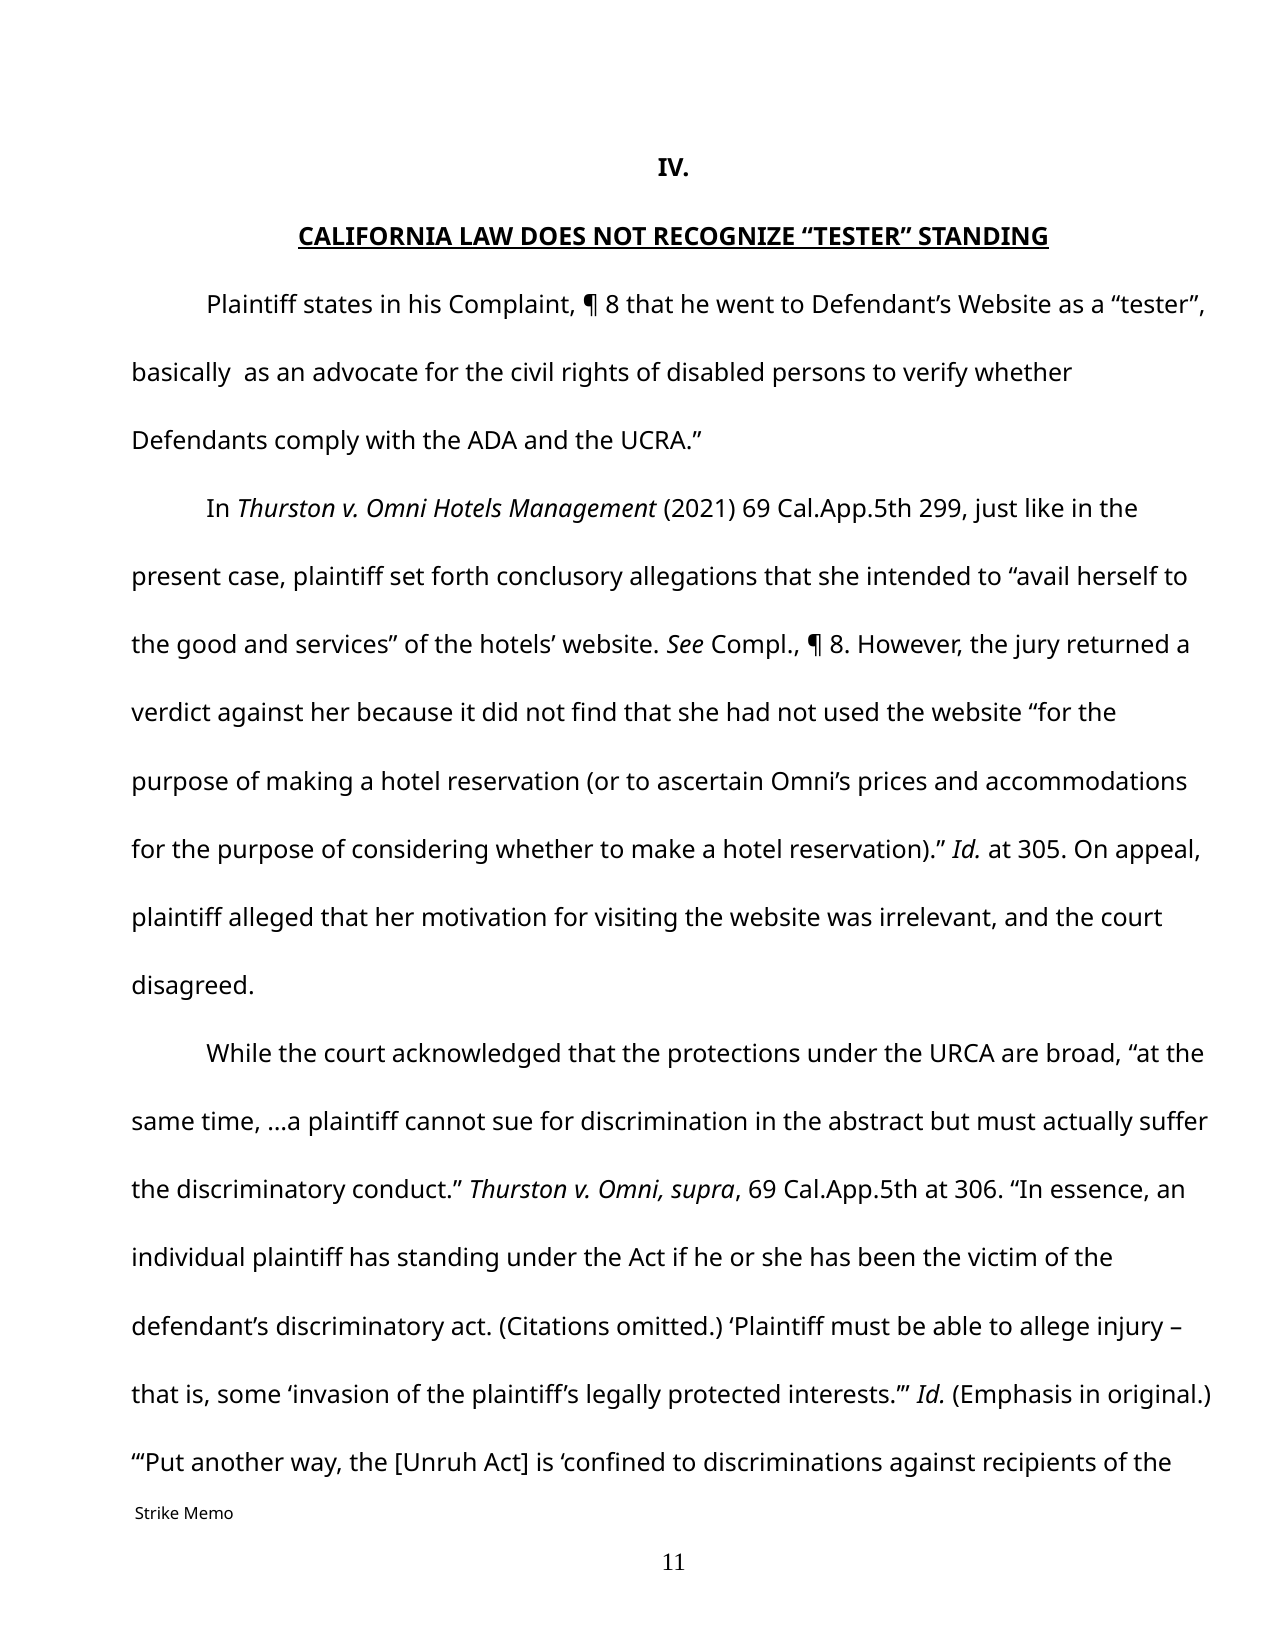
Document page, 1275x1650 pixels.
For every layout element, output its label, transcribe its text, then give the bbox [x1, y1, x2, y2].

text CALIFORNIA LAW DOES NOT RECOGNIZE “TESTER” STANDING [131, 218, 1216, 252]
text While the court acknowledged that the protections under the URCA are broad, “at the same time, …a plaintiff cannot sue for discrimination in the abstract but must actually suffer the discriminatory conduct.” Thurston v. Omni, supra, 69 Cal.App.5th at 306. “In essence, an individual plaintiff has standing under the Act if he or she has been the victim of the defendant’s discriminatory act. (Citations omitted.) ‘Plaintiff must be able to allege injury – that is, some ‘invasion of the plaintiff’s legally protected interests.’” Id. (Emphasis in original.) “‘Put another way, the [Unruh Act] is ‘confined to discriminations against recipients of the [131, 1036, 1216, 1478]
text In Thurston v. Omni Hotels Management (2021) 69 Cal.App.5th 299, just like in the present case, plaintiff set forth conclusory allegations that she intended to “avail herself to the good and services” of the hotels’ website. See Compl., ¶ 8. However, the jury returned a verdict against her because it did not find that she had not used the website “for the purpose of making a hotel reservation (or to ascertain Omni’s prices and accommodations for the purpose of considering whether to make a hotel reservation).” Id. at 305. On appeal, plaintiff alleged that her motivation for visiting the website was irrelevant, and the court disagreed. [131, 491, 1216, 1002]
text Plaintiff states in his Complaint, ¶ 8 that he went to Defendant’s Website as a “tester”, basically as an advocate for the civil rights of disabled persons to verify whether Defendants comply with the ADA and the UCRA.” [131, 286, 1216, 457]
text IV. [131, 150, 1216, 184]
